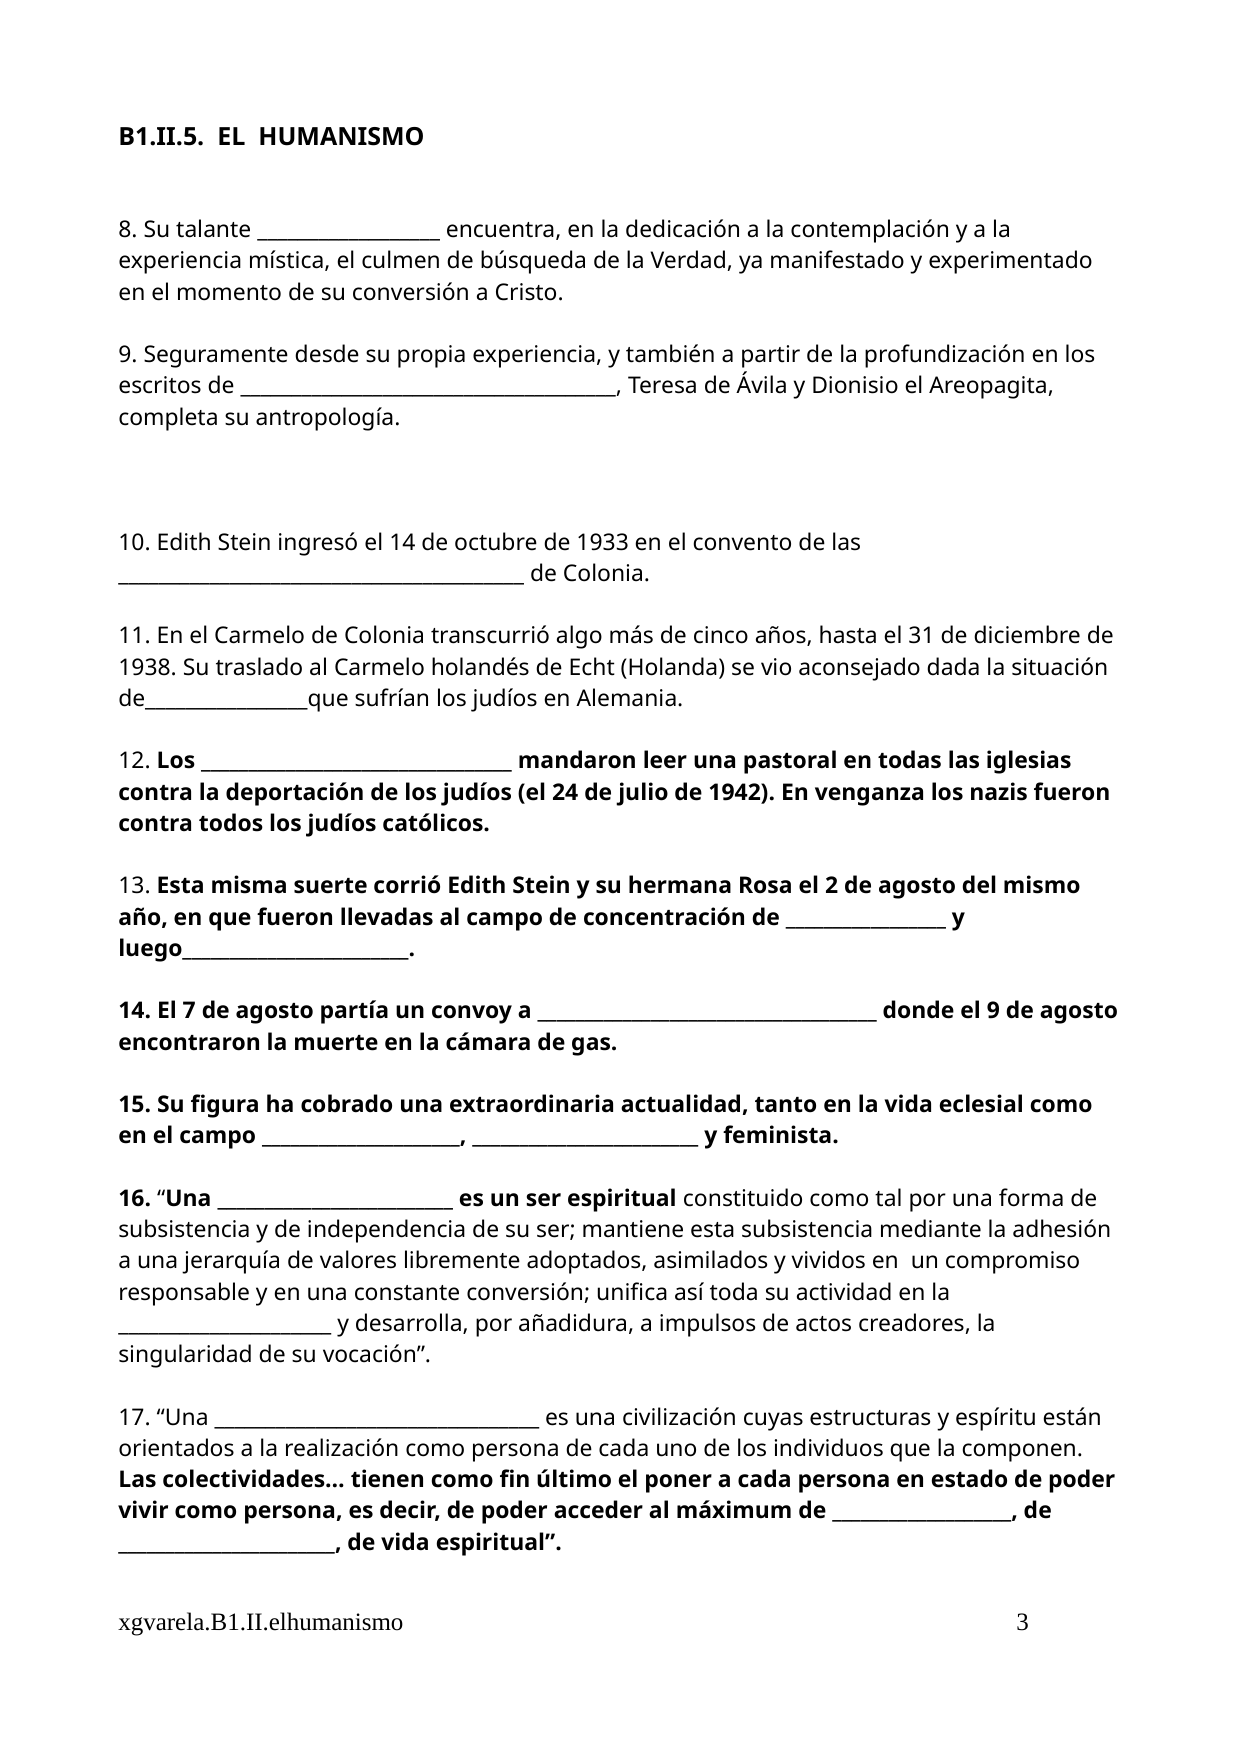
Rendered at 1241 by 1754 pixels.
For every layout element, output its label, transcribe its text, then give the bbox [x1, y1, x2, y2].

text 10. Edith Stein ingresó el 14 de octubre de 1933 en el convento de las ________________________________________ de Colonia. [118, 525, 1122, 588]
text 11. En el Carmelo de Colonia transcurrió algo más de cinco años, hasta el 31 de diciembre de 1938. Su traslado al Carmelo holandés de Echt (Holanda) se vio aconsejado dada la situación de________________que sufrían los judíos en Alemania. [118, 619, 1122, 713]
text 14. El 7 de agosto partía un convoy a ____________________________________ donde el 9 de agosto encontraron la muerte en la cámara de gas. [118, 994, 1122, 1057]
text 12. Los _________________________________ mandaron leer una pastoral en todas las iglesias contra la deportación de los judíos (el 24 de julio de 1942). En venganza los nazis fueron contra todos los judíos católicos. [118, 744, 1122, 838]
text 16. “Una _________________________ es un ser espiritual constituido como tal por una forma de subsistencia y de independencia de su ser; mantiene esta subsistencia mediante la adhesión a una jerarquía de valores libremente adoptados, asimilados y vividos en un compromiso responsable y en una constante conversión; unifica así toda su actividad en la _____________________ y desarrolla, por añadidura, a impulsos de actos creadores, la singularidad de su vocación”. [118, 1182, 1122, 1369]
text 8. Su talante __________________ encuentra, en la dedicación a la contemplación y a la experiencia mística, el culmen de búsqueda de la Verdad, ya manifestado y experimentado en el momento de su conversión a Cristo. [118, 213, 1122, 307]
text 13. Esta misma suerte corrió Edith Stein y su hermana Rosa el 2 de agosto del mismo año, en que fueron llevadas al campo de concentración de _________________ y luego________________________. [118, 869, 1122, 963]
text 9. Seguramente desde su propia experiencia, y también a partir de la profundización en los escritos de _____________________________________, Teresa de Ávila y Dionisio el Areopagita, completa su antropología. [118, 338, 1122, 432]
text 15. Su figura ha cobrado una extraordinaria actualidad, tanto en la vida eclesial como en el campo _____________________, ________________________ y feminista. [118, 1088, 1122, 1150]
text 17. “Una ________________________________ es una civilización cuyas estructuras y espíritu están orientados a la realización como persona de cada uno de los individuos que la componen. Las colectividades… tienen como fin último el poner a cada persona en estado de poder vivir como persona, es decir, de poder acceder al máximum de ___________________, de _______________________, de vida espiritual”. [118, 1400, 1122, 1557]
